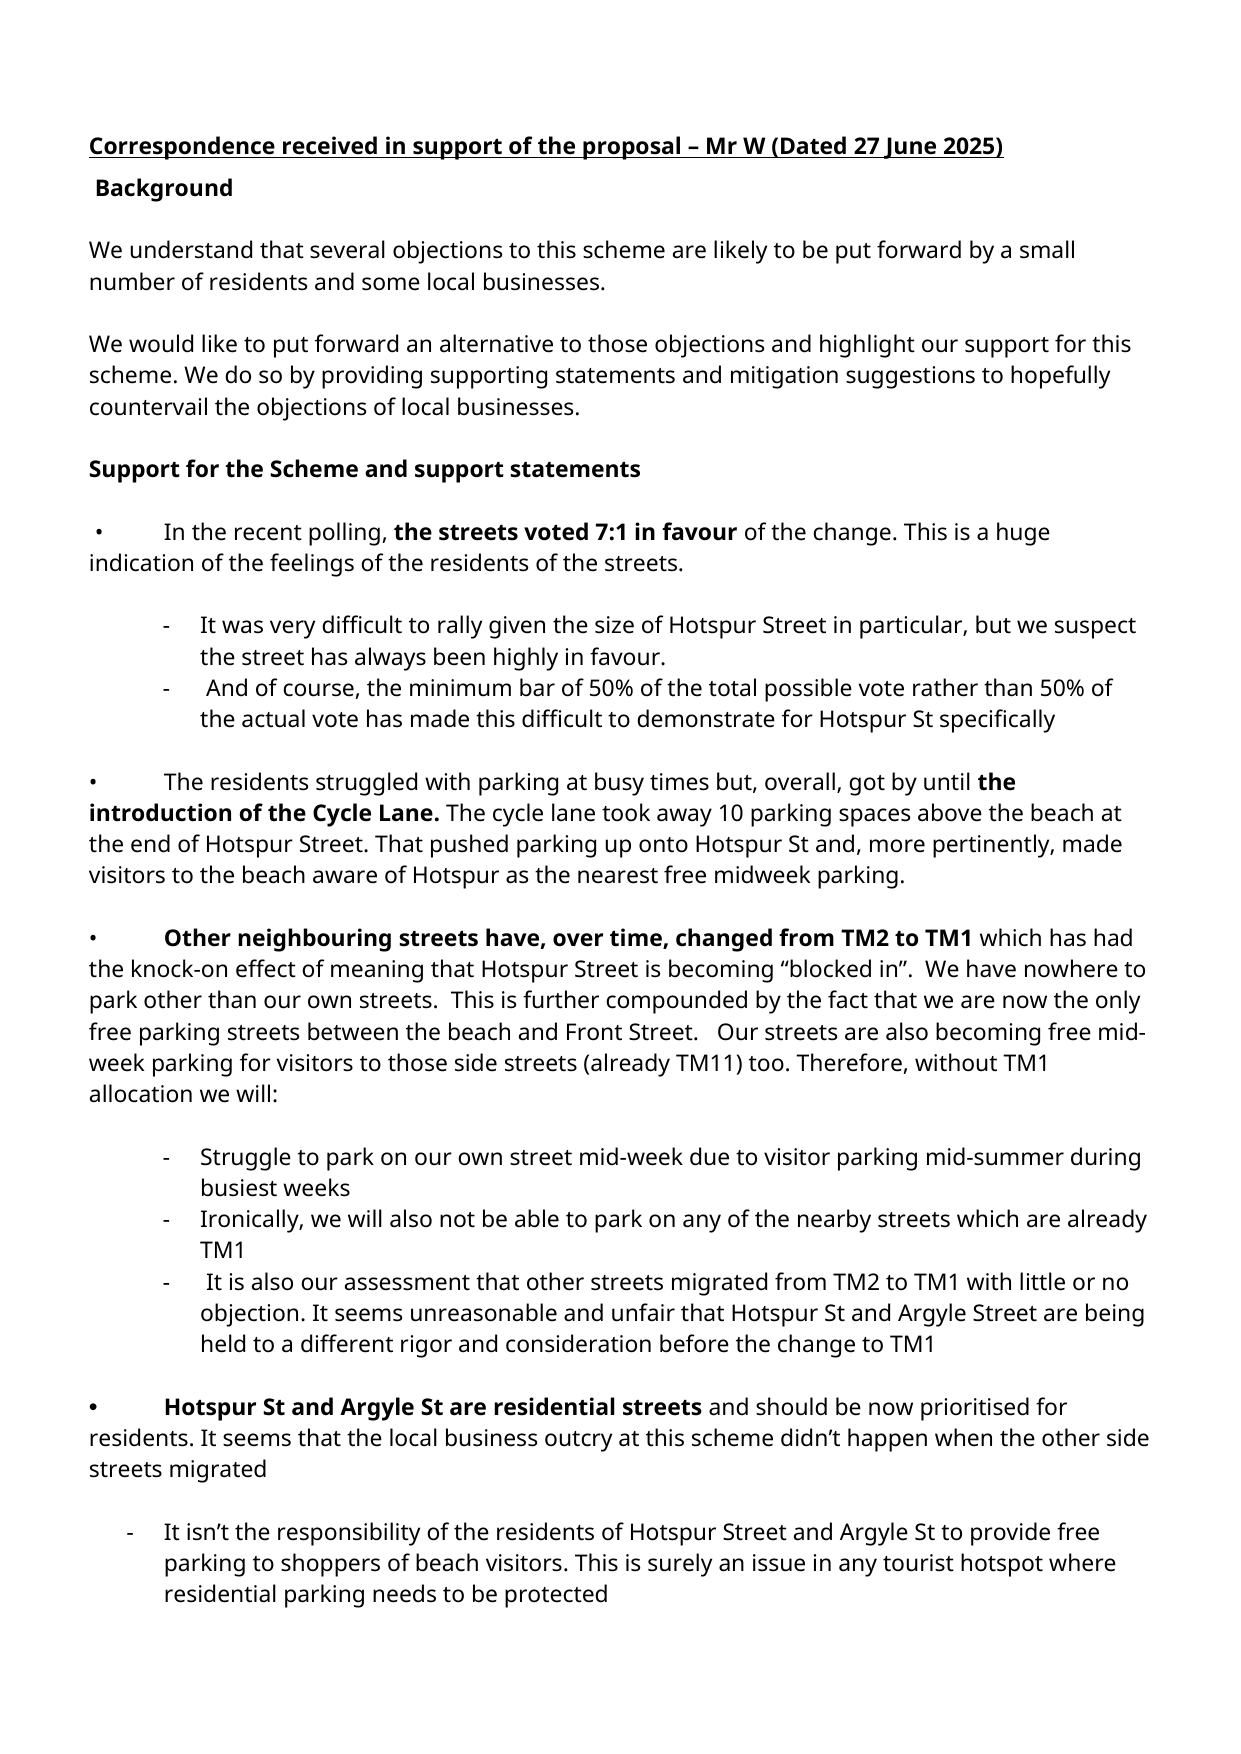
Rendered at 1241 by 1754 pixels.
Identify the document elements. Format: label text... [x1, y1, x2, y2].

list Hotspur St and Argyle St are residential streets and should be now prioritised for residents. It seems that the local business outcry at this scheme didn’t happen when the other side streets migrated [89, 1391, 1152, 1484]
text Support for the Scheme and support statements [89, 453, 1152, 484]
list It isn’t the responsibility of the residents of Hotspur Street and Argyle St to provide free parking to shoppers of beach visitors. This is surely an issue in any tourist hotspot where residential parking needs to be protected [126, 1516, 1152, 1609]
text • The residents struggled with parking at busy times but, overall, got by until the introduction of the Cycle Lane. The cycle lane took away 10 parking spaces above the beach at the end of Hotspur Street. That pushed parking up onto Hotspur St and, more pertinently, made visitors to the beach aware of Hotspur as the nearest free midweek parking. [89, 766, 1152, 891]
list Struggle to park on our own street mid-week due to visitor parking mid-summer during busiest weeks [162, 1141, 1152, 1203]
list It was very difficult to rally given the size of Hotspur Street in particular, but we suspect the street has always been highly in favour. [162, 609, 1152, 672]
text • In the recent polling, the streets voted 7:1 in favour of the change. This is a huge indication of the feelings of the residents of the streets. [89, 516, 1152, 578]
list Ironically, we will also not be able to park on any of the nearby streets which are already TM1 [162, 1203, 1152, 1266]
text We understand that several objections to this scheme are likely to be put forward by a small number of residents and some local businesses. [89, 234, 1152, 297]
list It is also our assessment that other streets migrated from TM2 to TM1 with little or no objection. It seems unreasonable and unfair that Hotspur St and Argyle Street are being held to a different rigor and consideration before the change to TM1 [162, 1266, 1152, 1359]
text Correspondence received in support of the proposal – Mr W (Dated 27 June 2025) [89, 130, 1152, 162]
text Background [89, 172, 1152, 203]
text • Other neighbouring streets have, over time, changed from TM2 to TM1 which has had the knock-on effect of meaning that Hotspur Street is becoming “blocked in”. We have nowhere to park other than our own streets. This is further compounded by the fact that we are now the only free parking streets between the beach and Front Street. Our streets are also becoming free mid-week parking for visitors to those side streets (already TM11) too. Therefore, without TM1 allocation we will: [89, 922, 1152, 1109]
list And of course, the minimum bar of 50% of the total possible vote rather than 50% of the actual vote has made this difficult to demonstrate for Hotspur St specifically [162, 672, 1152, 734]
text We would like to put forward an alternative to those objections and highlight our support for this scheme. We do so by providing supporting statements and mitigation suggestions to hopefully countervail the objections of local businesses. [89, 328, 1152, 422]
